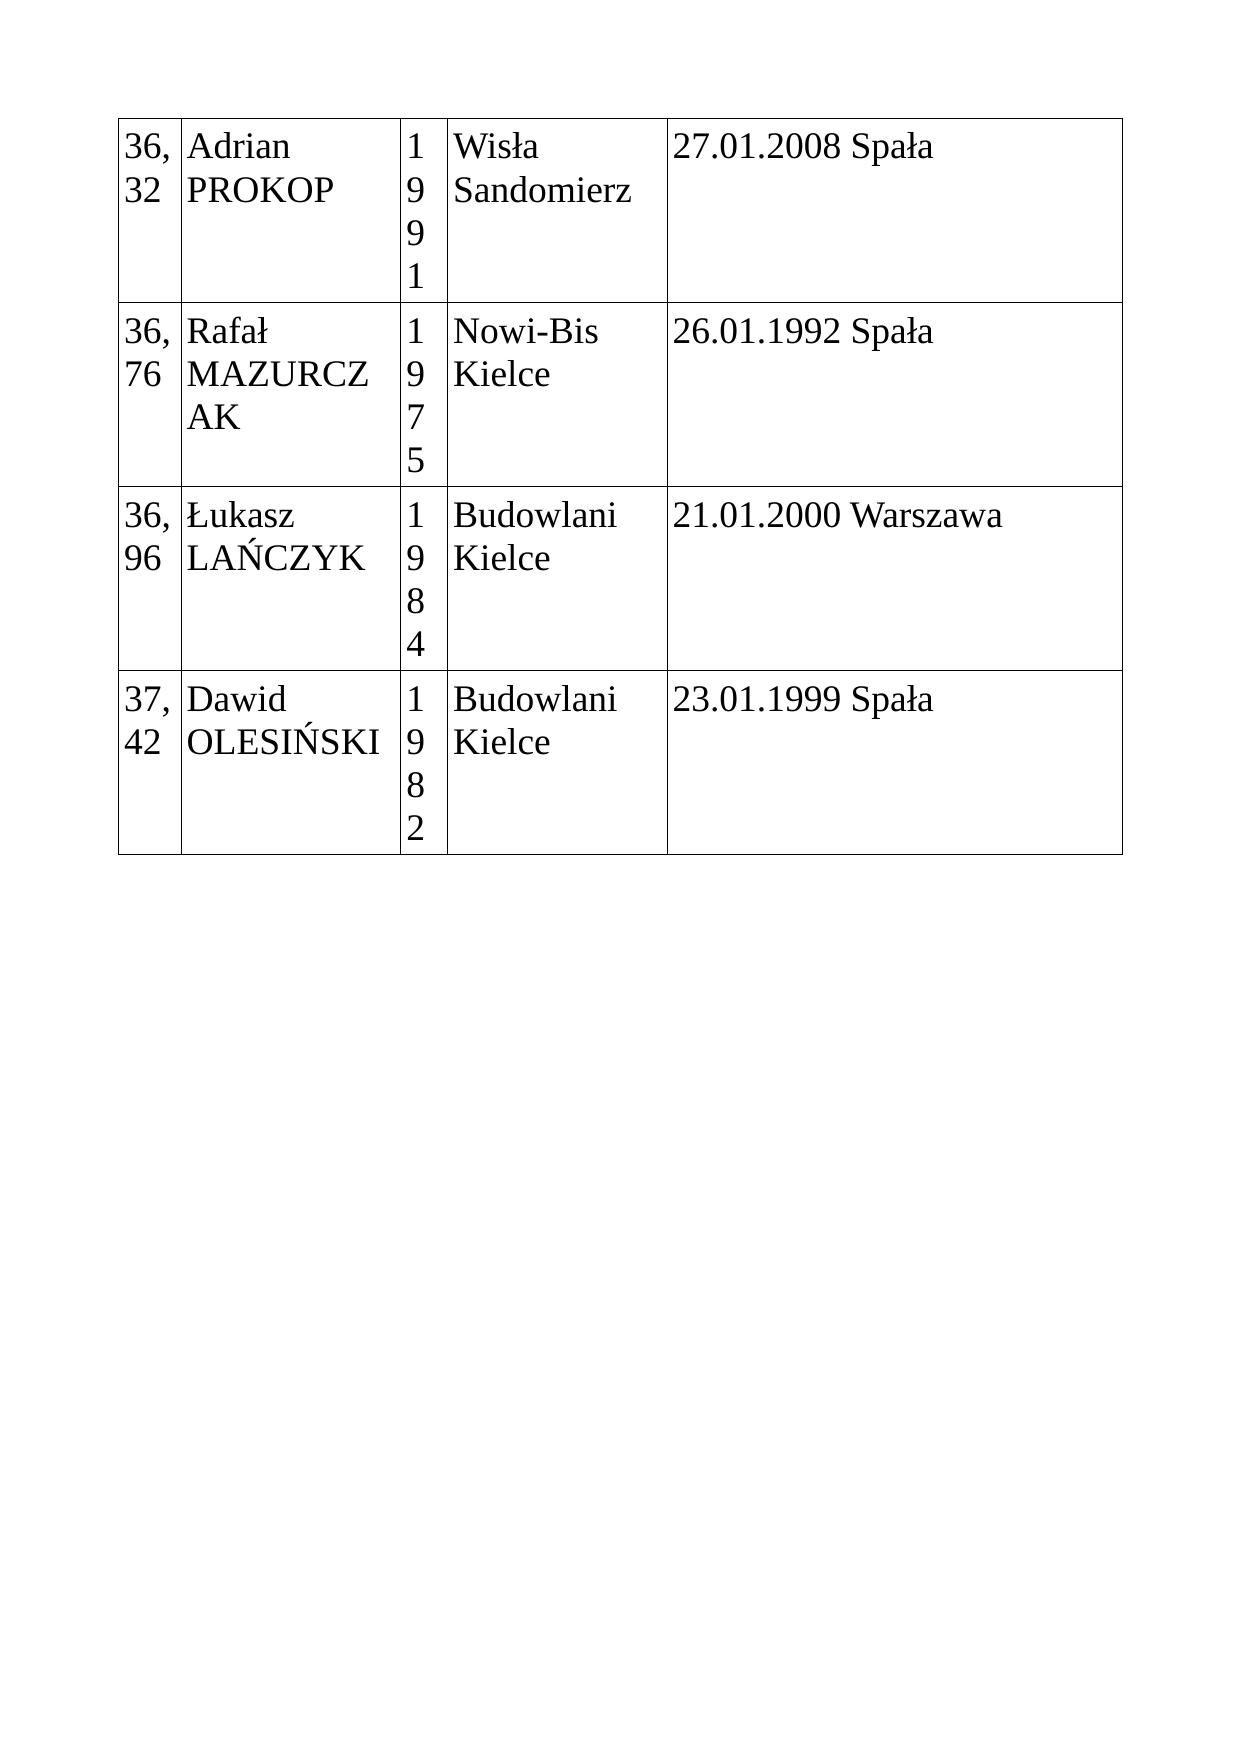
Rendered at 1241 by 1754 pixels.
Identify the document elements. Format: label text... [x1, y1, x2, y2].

table_cell 27.01.2008 Spała [668, 119, 1122, 302]
table_cell Wisła Sandomierz [448, 119, 667, 302]
table_cell Budowlani Kielce [448, 487, 667, 670]
table_cell 36,32 [119, 119, 181, 302]
table_cell 26.01.1992 Spała [668, 303, 1122, 486]
table_cell 1991 [401, 119, 447, 302]
table_cell 37,42 [119, 671, 181, 854]
table_cell Nowi-Bis Kielce [448, 303, 667, 486]
table_cell 23.01.1999 Spała [668, 671, 1122, 854]
table_cell 1982 [401, 671, 447, 854]
table_cell Dawid OLESIŃSKI [182, 671, 400, 854]
table_cell 36,76 [119, 303, 181, 486]
table_cell 1975 [401, 303, 447, 486]
table_cell Budowlani Kielce [448, 671, 667, 854]
table_cell 36,96 [119, 487, 181, 670]
table_cell Łukasz LAŃCZYK [182, 487, 400, 670]
table_cell Rafał MAZURCZAK [182, 303, 400, 486]
table_cell Adrian PROKOP [182, 119, 400, 302]
table_cell 21.01.2000 Warszawa [668, 487, 1122, 670]
table_cell 1984 [401, 487, 447, 670]
